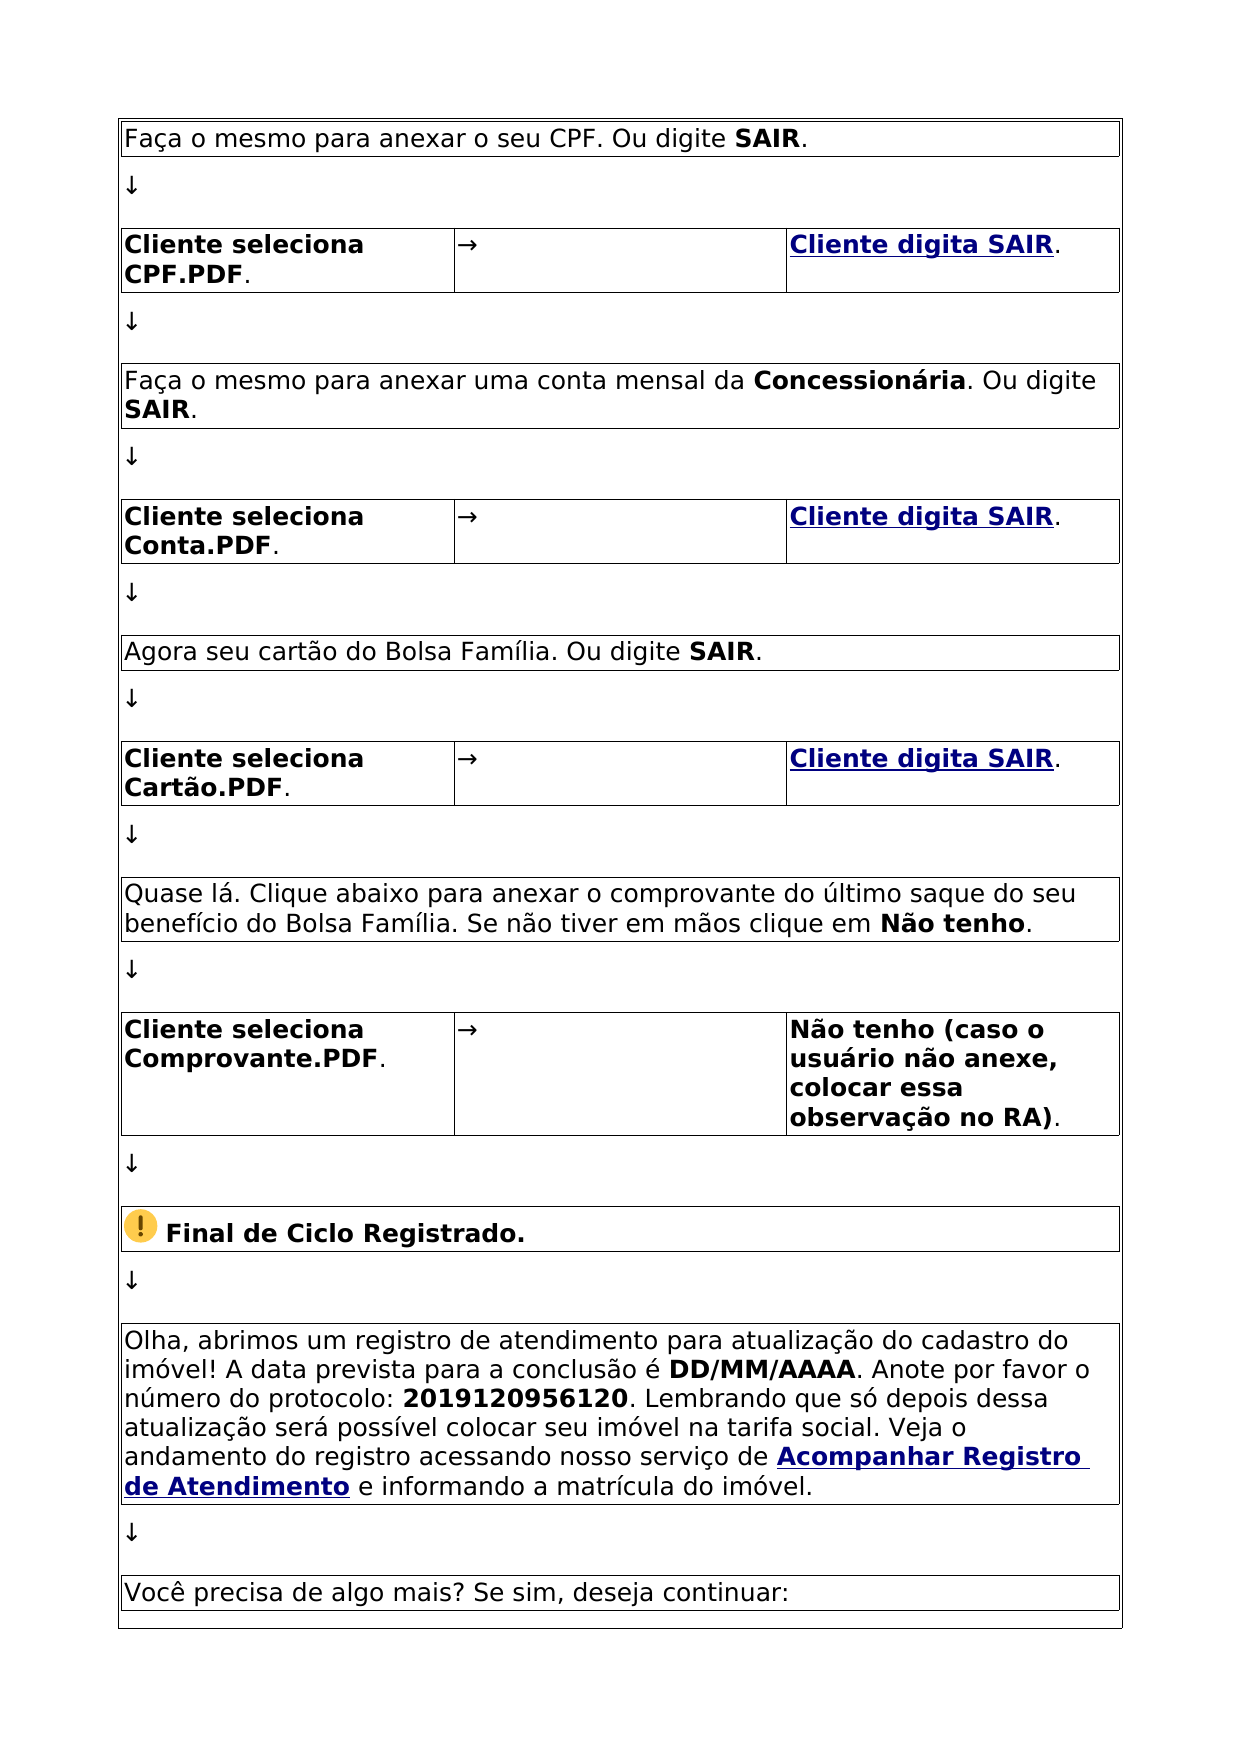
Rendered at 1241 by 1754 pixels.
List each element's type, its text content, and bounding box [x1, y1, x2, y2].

table_header Olha, abrimos um registro de atendimento para atualização do cadastro do imóvel! A data prevista para a conclusão é DD/MM/AAAA. Anote por favor o número do protocolo: 2019120956120. Lembrando que só depois dessa atualização será possível colocar seu imóvel na tarifa social. Veja o andamento do registro acessando nosso serviço de Acompanhar Registro de Atendimento e informando a matrícula do imóvel. [122, 1324, 1119, 1504]
table_header → [455, 229, 786, 292]
table_header → [455, 500, 786, 563]
table_header Cliente digita SAIR. [787, 742, 1119, 805]
table_header Faça o mesmo para anexar uma conta mensal da Concessionária. Ou digite SAIR. [122, 364, 1119, 427]
table_header Quase lá. Clique abaixo para anexar o comprovante do último saque do seu benefício do Bolsa Família. Se não tiver em mãos clique em Não tenho. [122, 878, 1119, 941]
table_header Cliente seleciona CPF.PDF. [122, 229, 454, 292]
table_header Final de Ciclo Registrado. [122, 1207, 1119, 1251]
table_header Faça o mesmo para anexar o seu CPF. Ou digite SAIR. [122, 122, 1119, 156]
table_header Não tenho (caso o usuário não anexe, colocar essa observação no RA). [787, 1013, 1119, 1135]
table_header → [455, 742, 786, 805]
table_header Cliente seleciona Cartão.PDF. [122, 742, 454, 805]
table_header Cliente digita SAIR. [787, 229, 1119, 292]
table_header Agora seu cartão do Bolsa Família. Ou digite SAIR. [122, 636, 1119, 669]
table_header Cliente seleciona Comprovante.PDF. [122, 1013, 454, 1135]
table_header ↓ ↓ ↓ ↓ ↓ ↓ ↓ ↓ ↓ ↓ [119, 119, 1122, 1628]
table_header → [455, 1013, 786, 1135]
table_header Você precisa de algo mais? Se sim, deseja continuar: [122, 1576, 1119, 1610]
table_header Cliente seleciona Conta.PDF. [122, 500, 454, 563]
table_header Cliente digita SAIR. [787, 500, 1119, 563]
